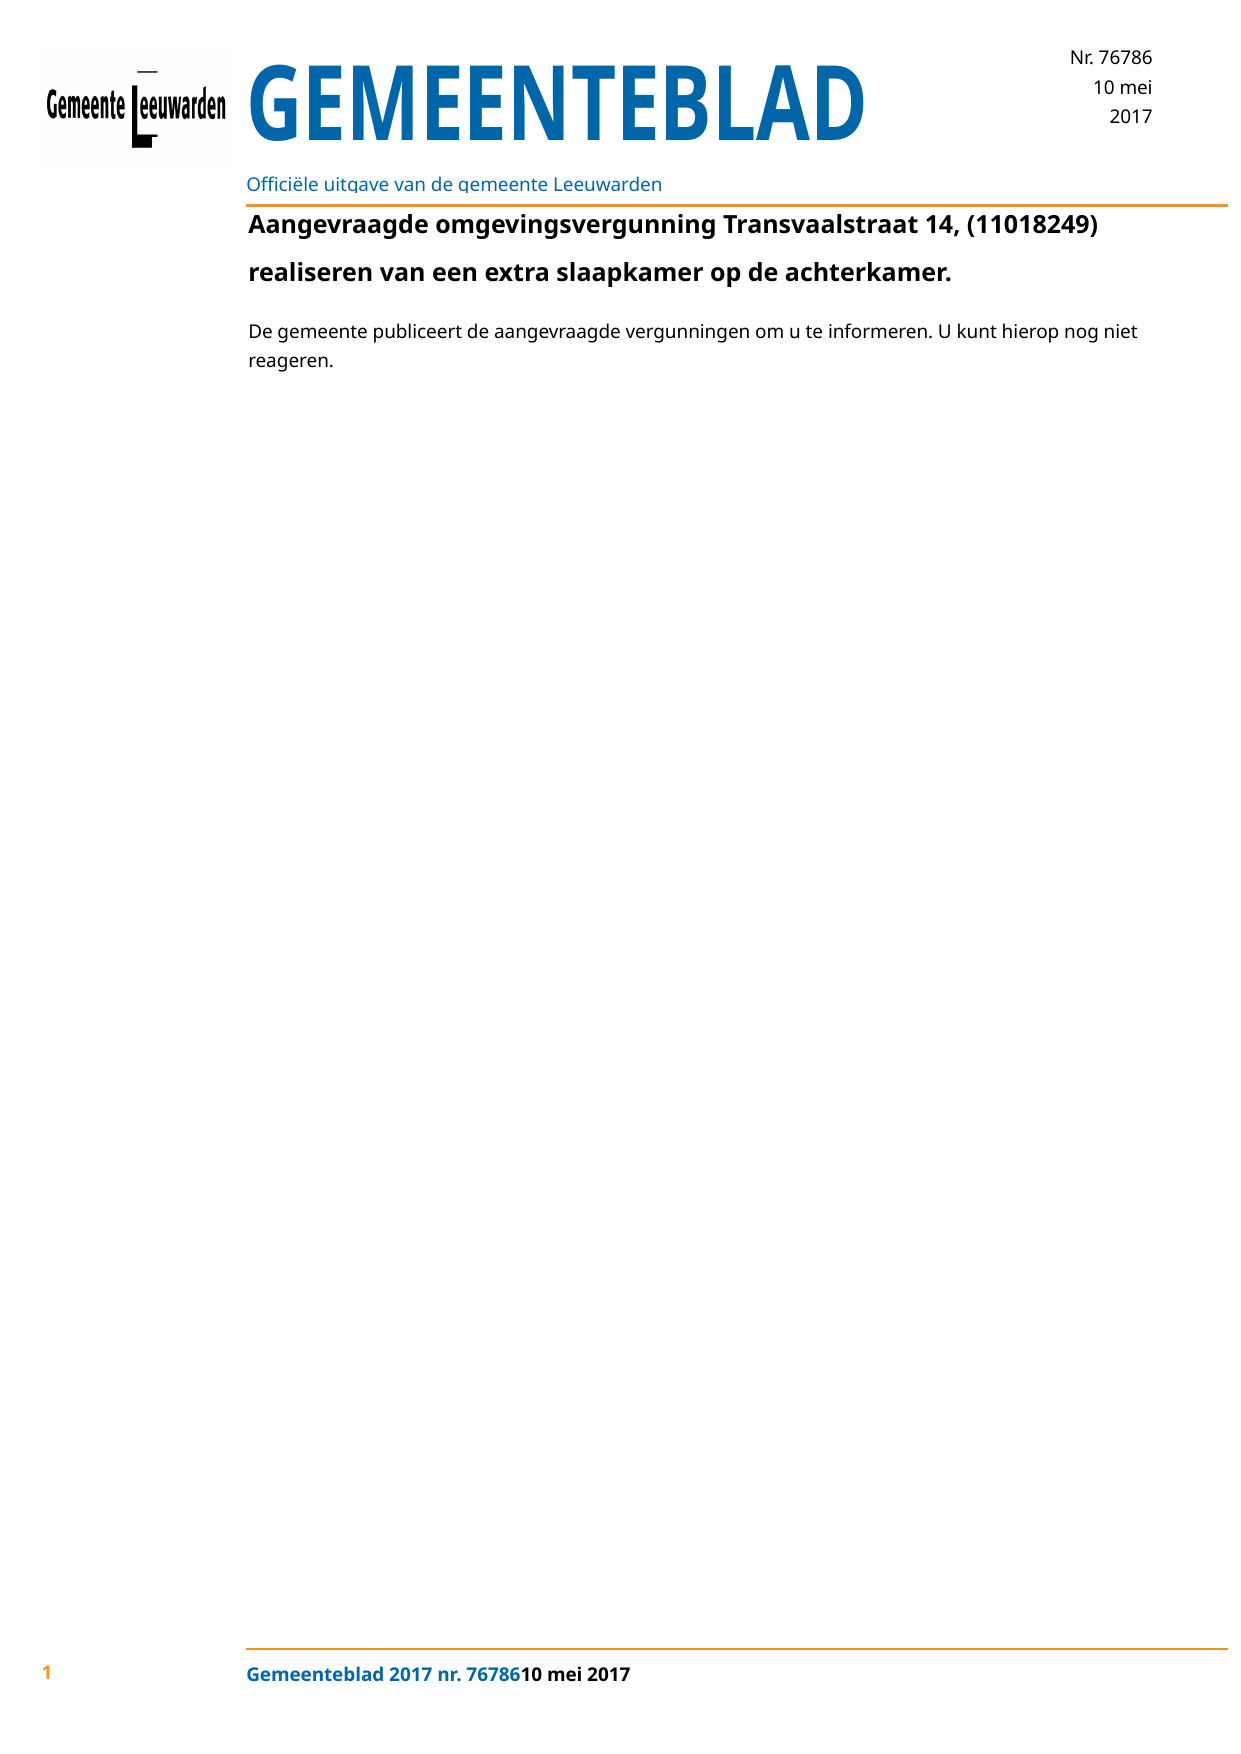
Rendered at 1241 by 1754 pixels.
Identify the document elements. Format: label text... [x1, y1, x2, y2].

text Aangevraagde omgevingsvergunning Transvaalstraat 14, (11018249) realiseren van een extra slaapkamer op de achterkamer. [248, 207, 1152, 288]
text De gemeente publiceert de aangevraagde vergunningen om u te informeren. U kunt hierop nog niet reageren. [248, 318, 1152, 373]
picture [41, 47, 231, 172]
